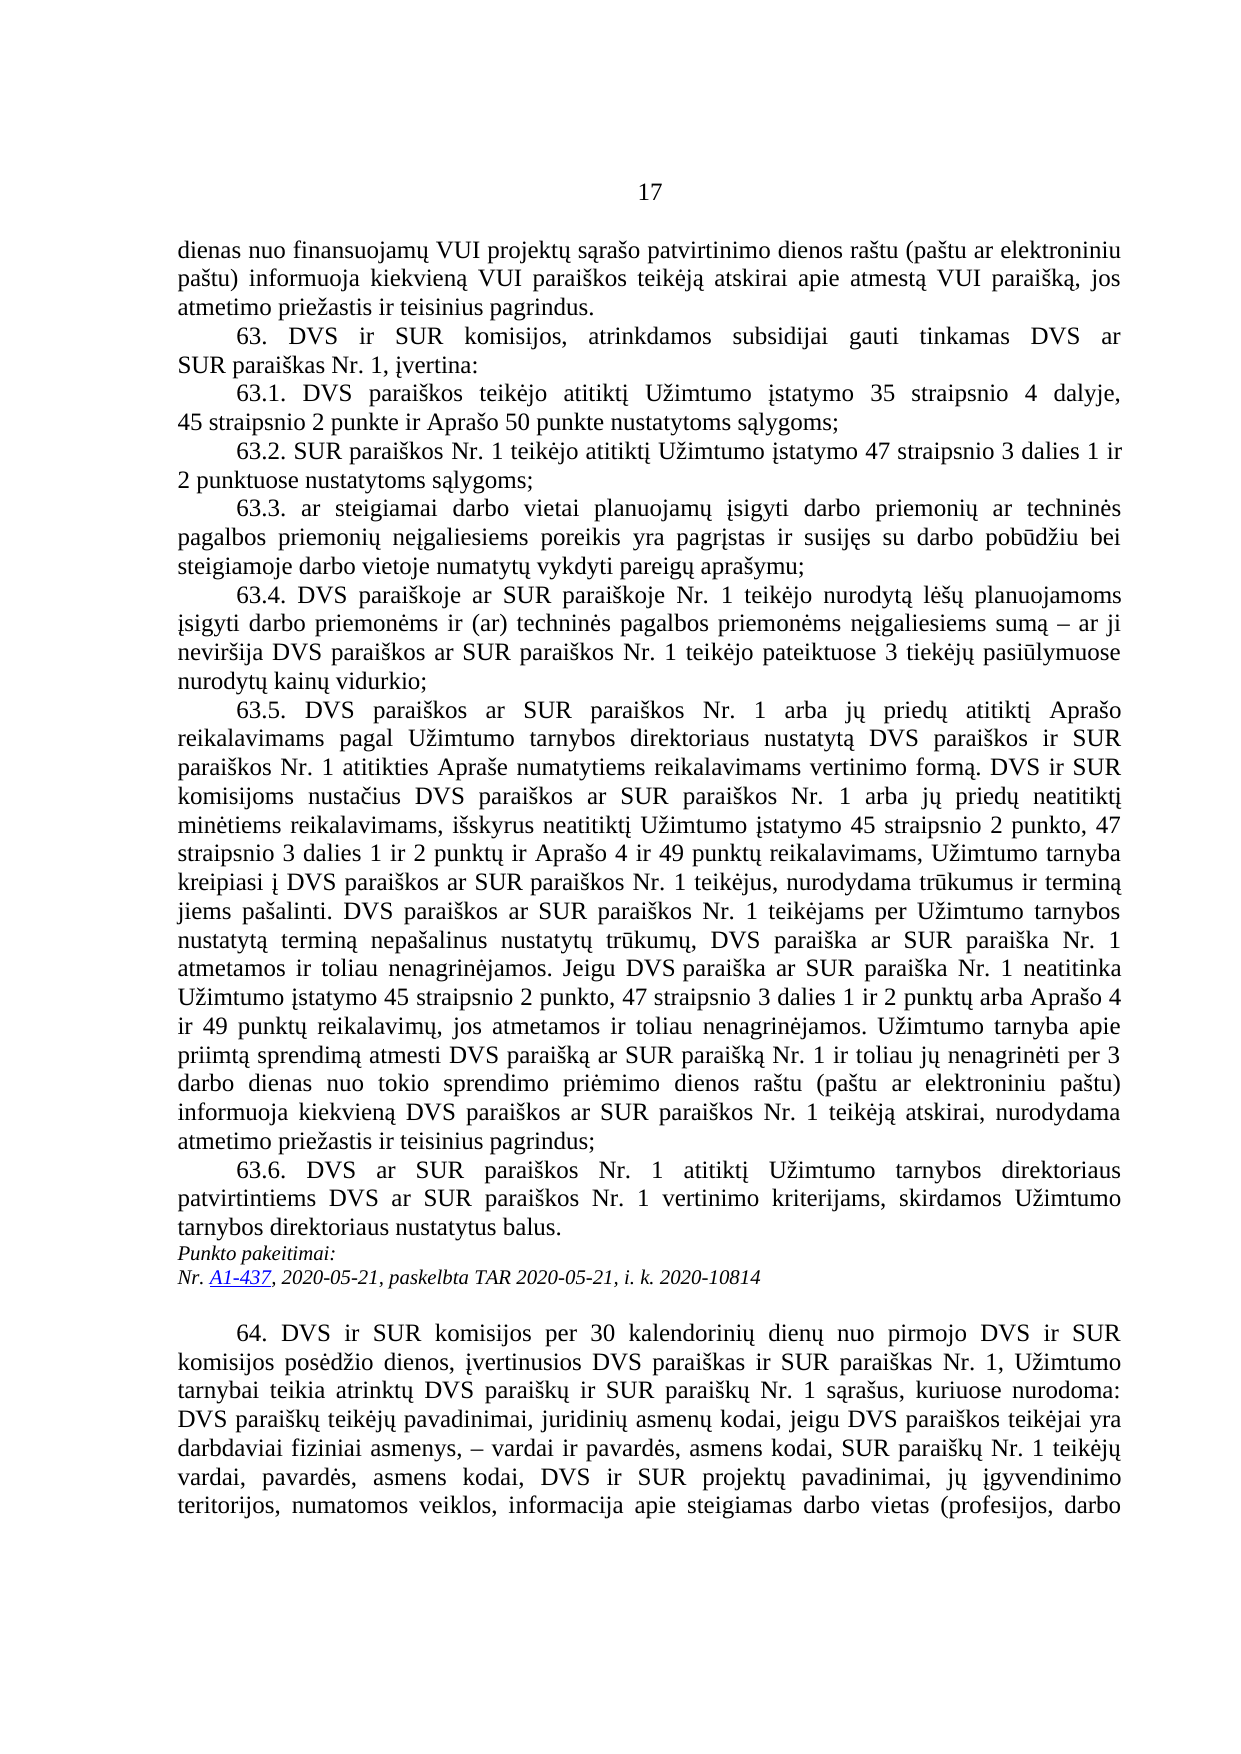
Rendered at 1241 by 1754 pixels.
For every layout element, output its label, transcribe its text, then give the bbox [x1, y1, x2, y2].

text 63.5. DVS paraiškos ar SUR paraiškos Nr. 1 arba jų priedų atitiktį Aprašo reikalavimams pagal Užimtumo tarnybos direktoriaus nustatytą DVS paraiškos ir SUR paraiškos Nr. 1 atitikties Apraše numatytiems reikalavimams vertinimo formą. DVS ir SUR komisijoms nustačius DVS paraiškos ar SUR paraiškos Nr. 1 arba jų priedų neatitiktį minėtiems reikalavimams, išskyrus neatitiktį Užimtumo įstatymo 45 straipsnio 2 punkto, 47 straipsnio 3 dalies 1 ir 2 punktų ir Aprašo 4 ir 49 punktų reikalavimams, Užimtumo tarnyba kreipiasi į DVS paraiškos ar SUR paraiškos Nr. 1 teikėjus, nurodydama trūkumus ir terminą jiems pašalinti. DVS paraiškos ar SUR paraiškos Nr. 1 teikėjams per Užimtumo tarnybos nustatytą terminą nepašalinus nustatytų trūkumų, DVS paraiška ar SUR paraiška Nr. 1 atmetamos ir toliau nenagrinėjamos. Jeigu DVS paraiška ar SUR paraiška Nr. 1 neatitinka Užimtumo įstatymo 45 straipsnio 2 punkto, 47 straipsnio 3 dalies 1 ir 2 punktų arba Aprašo 4 ir 49 punktų reikalavimų, jos atmetamos ir toliau nenagrinėjamos. Užimtumo tarnyba apie priimtą sprendimą atmesti DVS paraišką ar SUR paraišką Nr. 1 ir toliau jų nenagrinėti per 3 darbo dienas nuo tokio sprendimo priėmimo dienos raštu (paštu ar elektroniniu paštu) informuoja kiekvieną DVS paraiškos ar SUR paraiškos Nr. 1 teikėją atskirai, nurodydama atmetimo priežastis ir teisinius pagrindus; [177, 695, 1122, 1155]
text 63.4. DVS paraiškoje ar SUR paraiškoje Nr. 1 teikėjo nurodytą lėšų planuojamoms įsigyti darbo priemonėms ir (ar) techninės pagalbos priemonėms neįgaliesiems sumą – ar ji neviršija DVS paraiškos ar SUR paraiškos Nr. 1 teikėjo pateiktuose 3 tiekėjų pasiūlymuose nurodytų kainų vidurkio; [177, 580, 1122, 695]
text 64. DVS ir SUR komisijos per 30 kalendorinių dienų nuo pirmojo DVS ir SUR komisijos posėdžio dienos, įvertinusios DVS paraiškas ir SUR paraiškas Nr. 1, Užimtumo tarnybai teikia atrinktų DVS paraiškų ir SUR paraiškų Nr. 1 sąrašus, kuriuose nurodoma: DVS paraiškų teikėjų pavadinimai, juridinių asmenų kodai, jeigu DVS paraiškos teikėjai yra darbdaviai fiziniai asmenys, – vardai ir pavardės, asmens kodai, SUR paraiškų Nr. 1 teikėjų vardai, pavardės, asmens kodai, DVS ir SUR projektų pavadinimai, jų įgyvendinimo teritorijos, numatomos veiklos, informacija apie steigiamas darbo vietas (profesijos, darbo [177, 1318, 1122, 1519]
text 63.6. DVS ar SUR paraiškos Nr. 1 atitiktį Užimtumo tarnybos direktoriaus patvirtintiems DVS ar SUR paraiškos Nr. 1 vertinimo kriterijams, skirdamos Užimtumo tarnybos direktoriaus nustatytus balus. [177, 1155, 1122, 1241]
text Punkto pakeitimai: [177, 1241, 1122, 1265]
text 63.2. SUR paraiškos Nr. 1 teikėjo atitiktį Užimtumo įstatymo 47 straipsnio 3 dalies 1 ir 2 punktuose nustatytoms sąlygoms; [177, 436, 1122, 493]
text 63. DVS ir SUR komisijos, atrinkdamos subsidijai gauti tinkamas DVS ar SUR paraiškas Nr. 1, įvertina: [177, 321, 1122, 378]
text 63.1. DVS paraiškos teikėjo atitiktį Užimtumo įstatymo 35 straipsnio 4 dalyje, 45 straipsnio 2 punkte ir Aprašo 50 punkte nustatytoms sąlygoms; [177, 378, 1122, 436]
text 63.3. ar steigiamai darbo vietai planuojamų įsigyti darbo priemonių ar techninės pagalbos priemonių neįgaliesiems poreikis yra pagrįstas ir susijęs su darbo pobūdžiu bei steigiamoje darbo vietoje numatytų vykdyti pareigų aprašymu; [177, 493, 1122, 580]
text Nr. A1-437, 2020-05-21, paskelbta TAR 2020-05-21, i. k. 2020-10814 [177, 1265, 1122, 1289]
text dienas nuo finansuojamų VUI projektų sąrašo patvirtinimo dienos raštu (paštu ar elektroniniu paštu) informuoja kiekvieną VUI paraiškos teikėją atskirai apie atmestą VUI paraišką, jos atmetimo priežastis ir teisinius pagrindus. [177, 235, 1122, 321]
